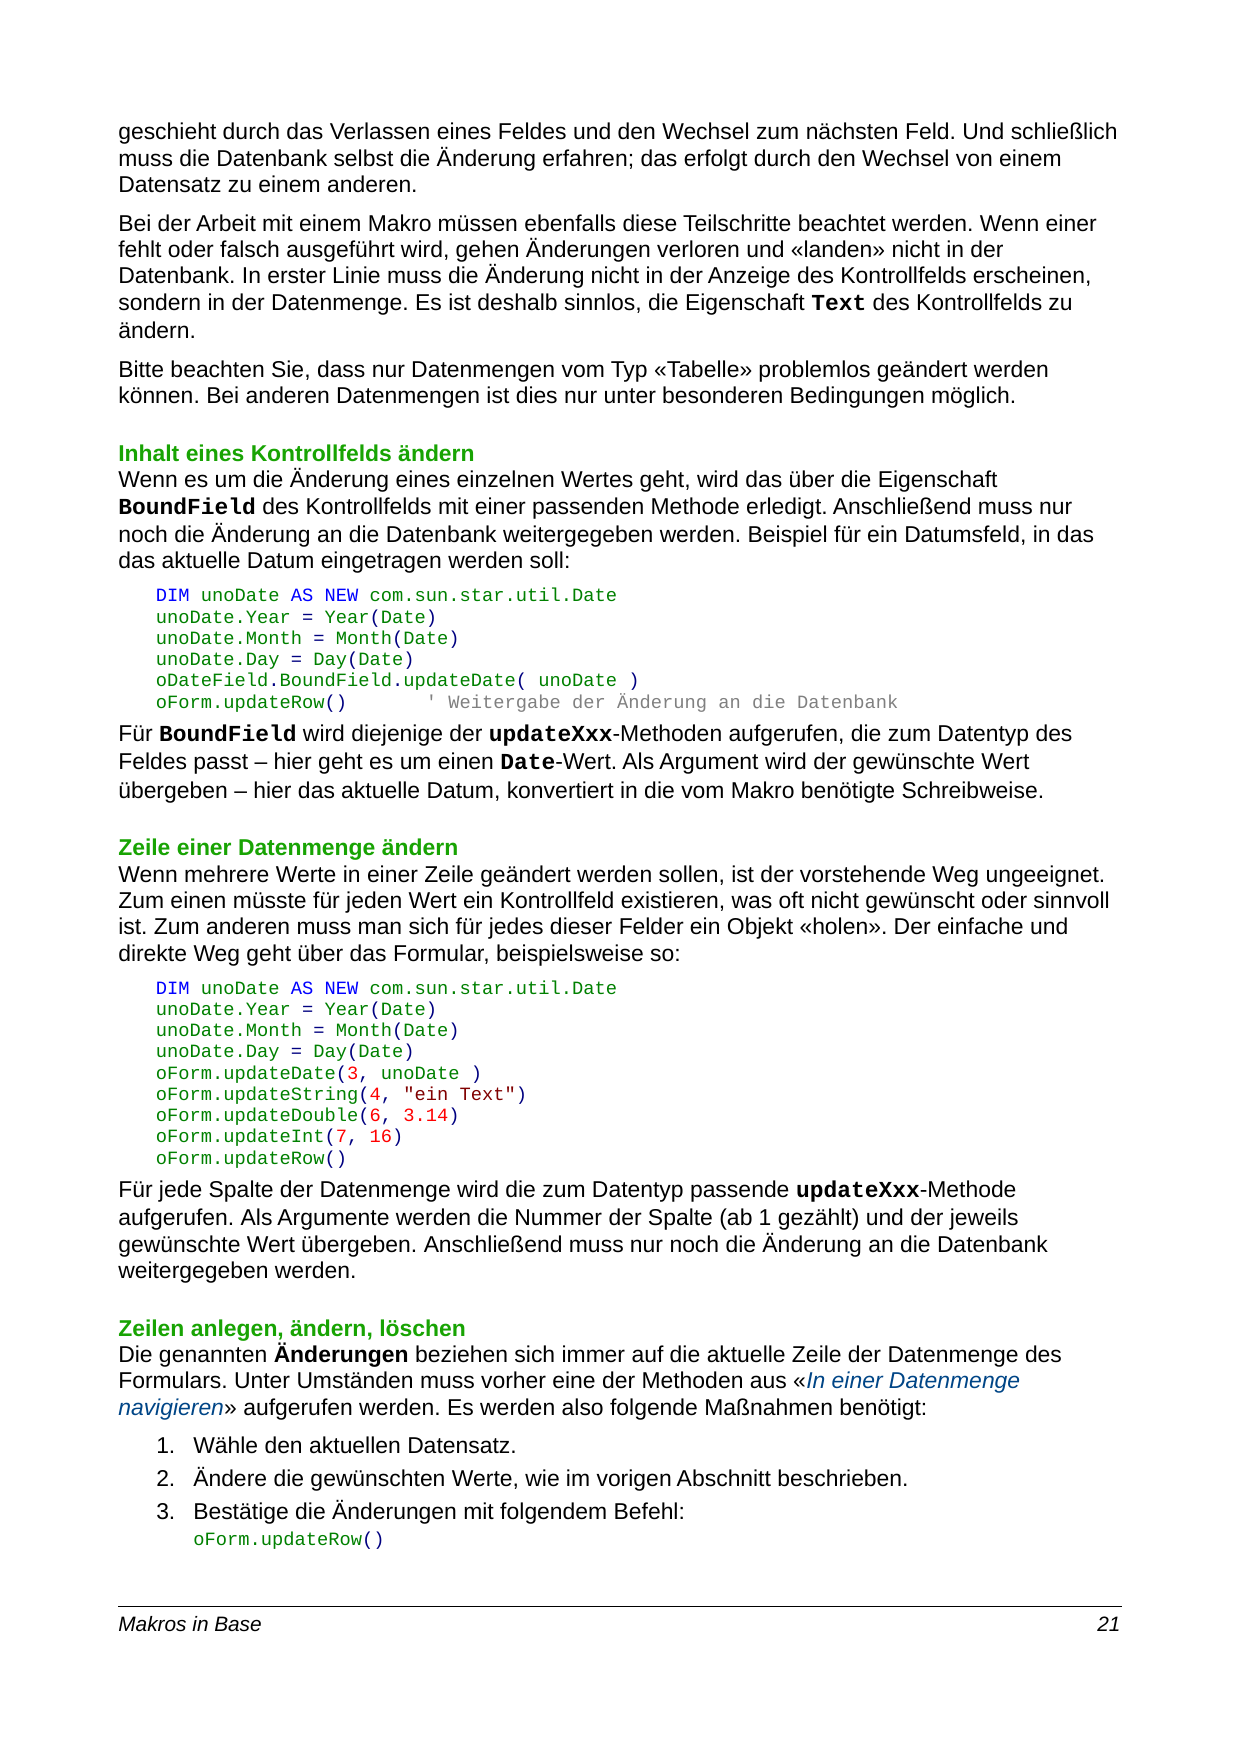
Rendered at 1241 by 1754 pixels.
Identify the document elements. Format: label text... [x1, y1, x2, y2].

text Wenn mehrere Werte in einer Zeile geändert werden sollen, ist der vorstehende Weg ungeeignet. Zum einen müsste für jeden Wert ein Kontrollfeld existieren, was oft nicht gewünscht oder sinnvoll ist. Zum anderen muss man sich für jedes dieser Felder ein Objekt «holen». Der einfache und direkte Weg geht über das Formular, beispielsweise so: [118, 861, 1122, 966]
text Bei der Arbeit mit einem Makro müssen ebenfalls diese Teilschritte beachtet werden. Wenn einer fehlt oder falsch ausgeführt wird, gehen Änderungen verloren und «landen» nicht in der Datenbank. In erster Linie muss die Änderung nicht in der Anzeige des Kontrollfelds erscheinen, sondern in der Datenmenge. Es ist deshalb sinnlos, die Eigenschaft Text des Kontrollfelds zu ändern. [118, 210, 1122, 343]
text unoDate.Month = Month(Date) [156, 629, 1122, 650]
list Wähle den aktuellen Datensatz. [156, 1432, 1122, 1459]
text unoDate.Year = Year(Date) [156, 1000, 1122, 1021]
subtitle Inhalt eines Kontrollfelds ändern [118, 440, 1122, 466]
subtitle Zeile einer Datenmenge ändern [118, 834, 1122, 861]
text Die genannten Änderungen beziehen sich immer auf die aktuelle Zeile der Datenmenge des Formulars. Unter Umständen muss vorher eine der Methoden aus «In einer Datenmenge navigieren» aufgerufen werden. Es werden also folgende Maßnahmen benötigt: [118, 1341, 1122, 1420]
list Ändere die gewünschten Werte, wie im vorigen Abschnitt beschrieben. [156, 1465, 1122, 1491]
text Für jede Spalte der Datenmenge wird die zum Datentyp passende updateXxx-Methode aufgerufen. Als Argumente werden die Nummer der Spalte (ab 1 gezählt) und der jeweils gewünschte Wert übergeben. Anschließend muss nur noch die Änderung an die Datenbank weitergegeben werden. [118, 1176, 1122, 1283]
text geschieht durch das Verlassen eines Feldes und den Wechsel zum nächsten Feld. Und schließlich muss die Datenbank selbst die Änderung erfahren; das erfolgt durch den Wechsel von einem Datensatz zu einem anderen. [118, 118, 1122, 197]
text oForm.updateDouble(6, 3.14) [156, 1106, 1122, 1127]
text unoDate.Year = Year(Date) [156, 607, 1122, 629]
text oForm.updateDate(3, unoDate ) [156, 1063, 1122, 1085]
text oForm.updateString(4, "ein Text") [156, 1085, 1122, 1106]
text oForm.updateRow() [156, 1148, 1122, 1170]
text unoDate.Day = Day(Date) [156, 1042, 1122, 1063]
subtitle Zeilen anlegen, ändern, löschen [118, 1314, 1122, 1341]
text DIM unoDate AS NEW com.sun.star.util.Date [156, 586, 1122, 607]
text oForm.updateRow() ' Weitergabe der Änderung an die Datenbank [156, 692, 1122, 714]
text Wenn es um die Änderung eines einzelnen Wertes geht, wird das über die Eigenschaft BoundField des Kontrollfelds mit einer passenden Methode erledigt. Anschließend muss nur noch die Änderung an die Datenbank weitergegeben werden. Beispiel für ein Datumsfeld, in das das aktuelle Datum eingetragen werden soll: [118, 466, 1122, 574]
text unoDate.Day = Day(Date) [156, 650, 1122, 671]
text Für BoundField wird diejenige der updateXxx-Methoden aufgerufen, die zum Datentyp des Feldes passt – hier geht es um einen Date-Wert. Als Argument wird der gewünschte Wert übergeben – hier das aktuelle Datum, konvertiert in die vom Makro benötigte Schreibweise. [118, 720, 1122, 803]
text DIM unoDate AS NEW com.sun.star.util.Date [156, 978, 1122, 1000]
text unoDate.Month = Month(Date) [156, 1021, 1122, 1042]
text oForm.updateInt(7, 16) [156, 1127, 1122, 1148]
text oDateField.BoundField.updateDate( unoDate ) [156, 671, 1122, 692]
list Bestätige die Änderungen mit folgendem Befehl: oForm.updateRow() [156, 1498, 1122, 1551]
text Bitte beachten Sie, dass nur Datenmengen vom Typ «Tabelle» problemlos geändert werden können. Bei anderen Datenmengen ist dies nur unter besonderen Bedingungen möglich. [118, 356, 1122, 409]
